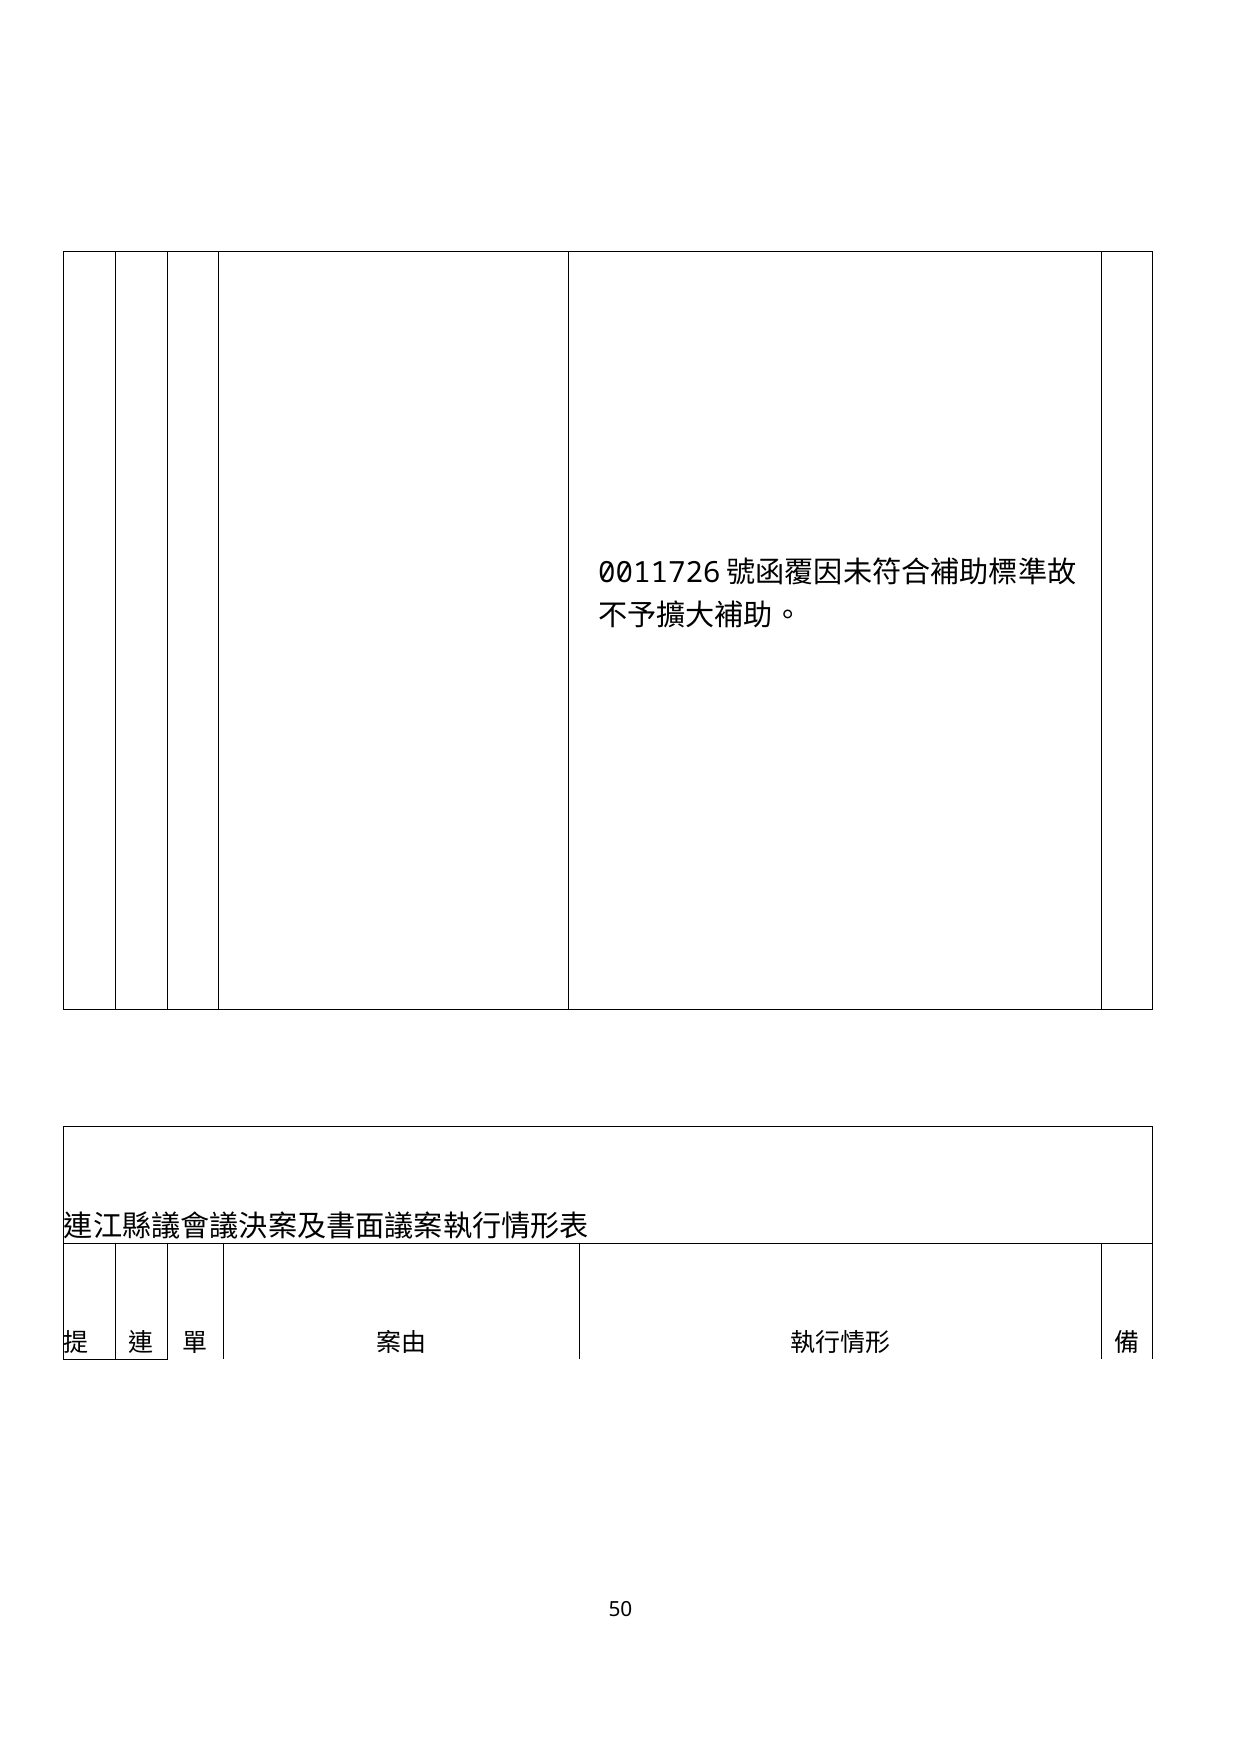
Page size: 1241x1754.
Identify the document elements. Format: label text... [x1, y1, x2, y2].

table_cell 單 [168, 1244, 223, 1359]
table_cell 提 [64, 1244, 115, 1359]
table_cell 備 [1102, 1244, 1152, 1359]
table_header 連江縣議會議決案及書面議案執行情形表 [64, 1127, 1152, 1243]
table_cell 0011726號函覆因未符合補助標準故 不予擴大補助。 [569, 252, 1101, 1009]
table_cell 執行情形 [580, 1244, 1101, 1359]
table_cell [168, 252, 218, 1009]
table_cell [1102, 252, 1152, 1009]
table_cell 連 [116, 1244, 167, 1359]
table_cell 案由 [224, 1244, 579, 1359]
table_cell [219, 252, 568, 1009]
table_cell [116, 252, 167, 1009]
